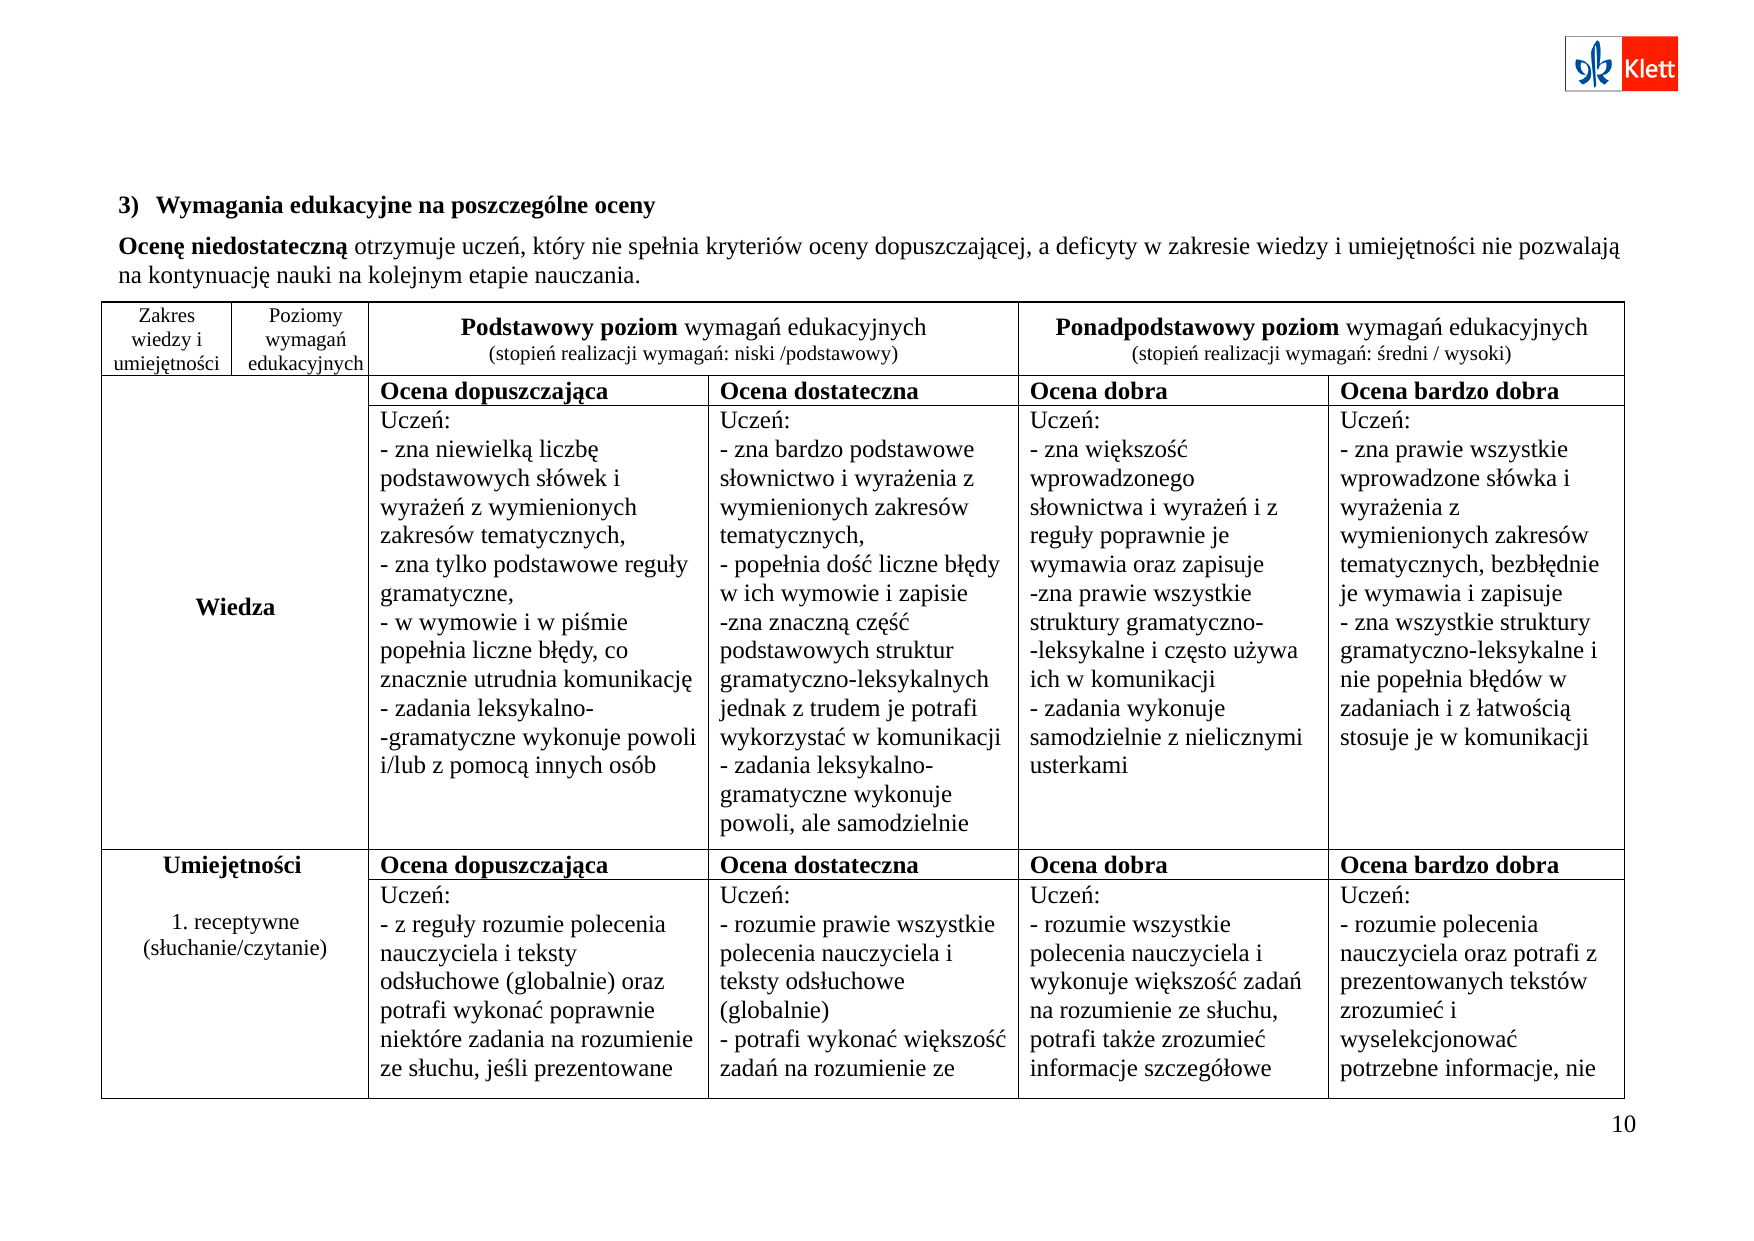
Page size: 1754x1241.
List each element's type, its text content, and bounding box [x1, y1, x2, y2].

list Wymagania edukacyjne na poszczególne oceny [118, 190, 1636, 219]
table_cell Uczeń: - zna niewielką liczbę podstawowych słówek i wyrażeń z wymienionych zakresów tematycznych, - zna tylko podstawowe reguły gramatyczne, - w wymowie i w piśmie popełnia liczne błędy, co znacznie utrudnia komunikację - zadania leksykalno- -gramatyczne wykonuje powoli i/lub z pomocą innych osób [369, 406, 708, 849]
table_cell Ocena bardzo dobra [1329, 376, 1624, 404]
table_cell Uczeń: - rozumie polecenia nauczyciela oraz potrafi z prezentowanych tekstów zrozumieć i wyselekcjonować potrzebne informacje, nie [1329, 880, 1624, 1098]
table_cell Ocena dostateczna [709, 850, 1018, 879]
table_cell Ocena dobra [1019, 376, 1328, 404]
table_cell Ocena dopuszczająca [369, 376, 708, 404]
table_cell Uczeń: - rozumie wszystkie polecenia nauczyciela i wykonuje większość zadań na rozumienie ze słuchu, potrafi także zrozumieć informacje szczegółowe [1019, 880, 1328, 1098]
table_header Zakres wiedzy i umiejętności [102, 303, 231, 375]
table_cell Ocena dobra [1019, 850, 1328, 879]
table_cell Uczeń: - rozumie prawie wszystkie polecenia nauczyciela i teksty odsłuchowe (globalnie) - potrafi wykonać większość zadań na rozumienie ze [709, 880, 1018, 1098]
table_cell Wiedza [102, 376, 368, 849]
table_cell Uczeń: - zna większość wprowadzonego słownictwa i wyrażeń i z reguły poprawnie je wymawia oraz zapisuje -zna prawie wszystkie struktury gramatyczno- -leksykalne i często używa ich w komunikacji - zadania wykonuje samodzielnie z nielicznymi usterkami [1019, 406, 1328, 849]
table_header Poziomy wymagań edukacyjnych [232, 303, 368, 375]
table_cell Uczeń: - zna bardzo podstawowe słownictwo i wyrażenia z wymienionych zakresów tematycznych, - popełnia dość liczne błędy w ich wymowie i zapisie -zna znaczną część podstawowych struktur gramatyczno-leksykalnych jednak z trudem je potrafi wykorzystać w komunikacji - zadania leksykalno-gramatyczne wykonuje powoli, ale samodzielnie [709, 406, 1018, 849]
table_header Podstawowy poziom wymagań edukacyjnych (stopień realizacji wymagań: niski /podstawowy) [369, 303, 1018, 375]
table_cell Umiejętności 1. receptywne (słuchanie/czytanie) [102, 850, 368, 1098]
table_cell Ocena dostateczna [709, 376, 1018, 404]
table_cell Ocena dopuszczająca [369, 850, 708, 879]
table_cell Uczeń: - zna prawie wszystkie wprowadzone słówka i wyrażenia z wymienionych zakresów tematycznych, bezbłędnie je wymawia i zapisuje - zna wszystkie struktury gramatyczno-leksykalne i nie popełnia błędów w zadaniach i z łatwością stosuje je w komunikacji [1329, 406, 1624, 849]
table_cell Ocena bardzo dobra [1329, 850, 1624, 879]
table_header Ponadpodstawowy poziom wymagań edukacyjnych (stopień realizacji wymagań: średni / wysoki) [1019, 303, 1624, 375]
text Ocenę niedostateczną otrzymuje uczeń, który nie spełnia kryteriów oceny dopuszczającej, a deficyty w zakresie wiedzy i umiejętności nie pozwalają na kontynuację nauki na kolejnym etapie nauczania. [118, 231, 1636, 289]
table_cell Uczeń: - z reguły rozumie polecenia nauczyciela i teksty odsłuchowe (globalnie) oraz potrafi wykonać poprawnie niektóre zadania na rozumienie ze słuchu, jeśli prezentowane [369, 880, 708, 1098]
